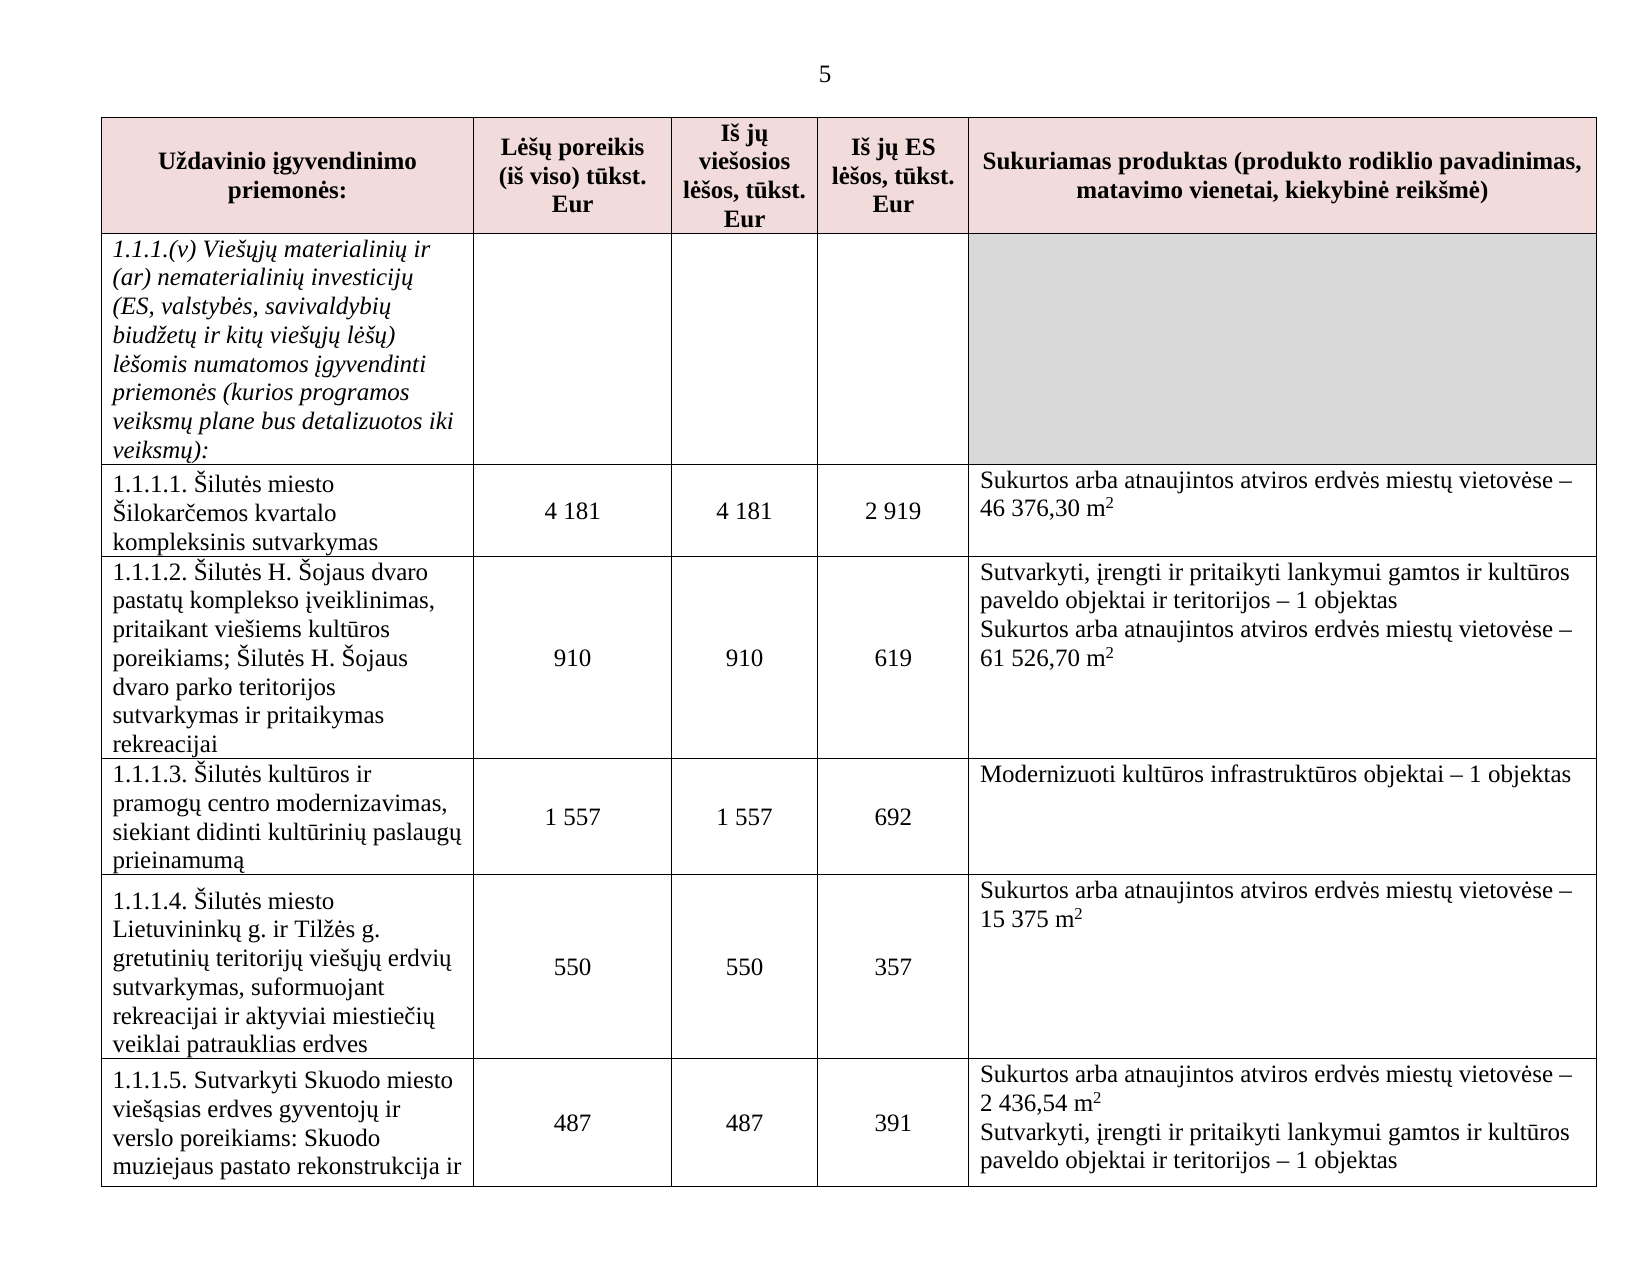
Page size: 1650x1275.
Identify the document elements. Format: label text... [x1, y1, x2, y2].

table_cell 910 [474, 557, 671, 758]
table_cell 391 [818, 1059, 968, 1186]
table_cell [818, 234, 968, 464]
table_cell Uždavinio įgyvendinimo priemonės: [102, 118, 473, 233]
table_cell Sukurtos arba atnaujintos atviros erdvės miestų vietovėse – 2 436,54 m2 Sutvarkyti, įrengti ir pritaikyti lankymui gamtos ir kultūros paveldo objektai ir teritorijos – 1 objektas [969, 1059, 1596, 1186]
table_cell 1.1.1.4. Šilutės miesto Lietuvininkų g. ir Tilžės g. gretutinių teritorijų viešųjų erdvių sutvarkymas, suformuojant rekreacijai ir aktyviai miestiečių veiklai patrauklias erdves [102, 875, 473, 1058]
table_cell Modernizuoti kultūros infrastruktūros objektai – 1 objektas [969, 759, 1596, 874]
table_cell 550 [672, 875, 817, 1058]
table_cell 910 [672, 557, 817, 758]
table_cell 550 [474, 875, 671, 1058]
table_cell [969, 234, 1596, 464]
table_cell 1 557 [672, 759, 817, 874]
table_cell 2 919 [818, 465, 968, 556]
table_cell Sukurtos arba atnaujintos atviros erdvės miestų vietovėse –46 376,30 m2 [969, 465, 1596, 556]
table_cell 4 181 [474, 465, 671, 556]
table_cell 1.1.1.1. Šilutės miesto Šilokarčemos kvartalo kompleksinis sutvarkymas [102, 465, 473, 556]
table_cell Lėšų poreikis (iš viso) tūkst. Eur [474, 118, 671, 233]
table_cell Sutvarkyti, įrengti ir pritaikyti lankymui gamtos ir kultūros paveldo objektai ir teritorijos – 1 objektas Sukurtos arba atnaujintos atviros erdvės miestų vietovėse – 61 526,70 m2 [969, 557, 1596, 758]
table_cell 692 [818, 759, 968, 874]
table_cell Iš jų viešosios lėšos, tūkst. Eur [672, 118, 817, 233]
table_cell 487 [474, 1059, 671, 1186]
table_cell [672, 234, 817, 464]
table_cell 357 [818, 875, 968, 1058]
table_cell Sukurtos arba atnaujintos atviros erdvės miestų vietovėse – 15 375 m2 [969, 875, 1596, 1058]
table_cell 1.1.1.(v) Viešųjų materialinių ir (ar) nematerialinių investicijų (ES, valstybės, savivaldybių biudžetų ir kitų viešųjų lėšų) lėšomis numatomos įgyvendinti priemonės (kurios programos veiksmų plane bus detalizuotos iki veiksmų): [102, 234, 473, 464]
table_cell 1.1.1.5. Sutvarkyti Skuodo miesto viešąsias erdves gyventojų ir verslo poreikiams: Skuodo muziejaus pastato rekonstrukcija ir [102, 1059, 473, 1186]
table_cell [474, 234, 671, 464]
table_cell 487 [672, 1059, 817, 1186]
table_cell 1.1.1.3. Šilutės kultūros ir pramogų centro modernizavimas, siekiant didinti kultūrinių paslaugų prieinamumą [102, 759, 473, 874]
table_cell 4 181 [672, 465, 817, 556]
table_cell Iš jų ES lėšos, tūkst. Eur [818, 118, 968, 233]
table_cell 619 [818, 557, 968, 758]
table_cell 1 557 [474, 759, 671, 874]
table_cell 1.1.1.2. Šilutės H. Šojaus dvaro pastatų komplekso įveiklinimas, pritaikant viešiems kultūros poreikiams; Šilutės H. Šojaus dvaro parko teritorijos sutvarkymas ir pritaikymas rekreacijai [102, 557, 473, 758]
table_cell Sukuriamas produktas (produkto rodiklio pavadinimas, matavimo vienetai, kiekybinė reikšmė) [969, 118, 1596, 233]
